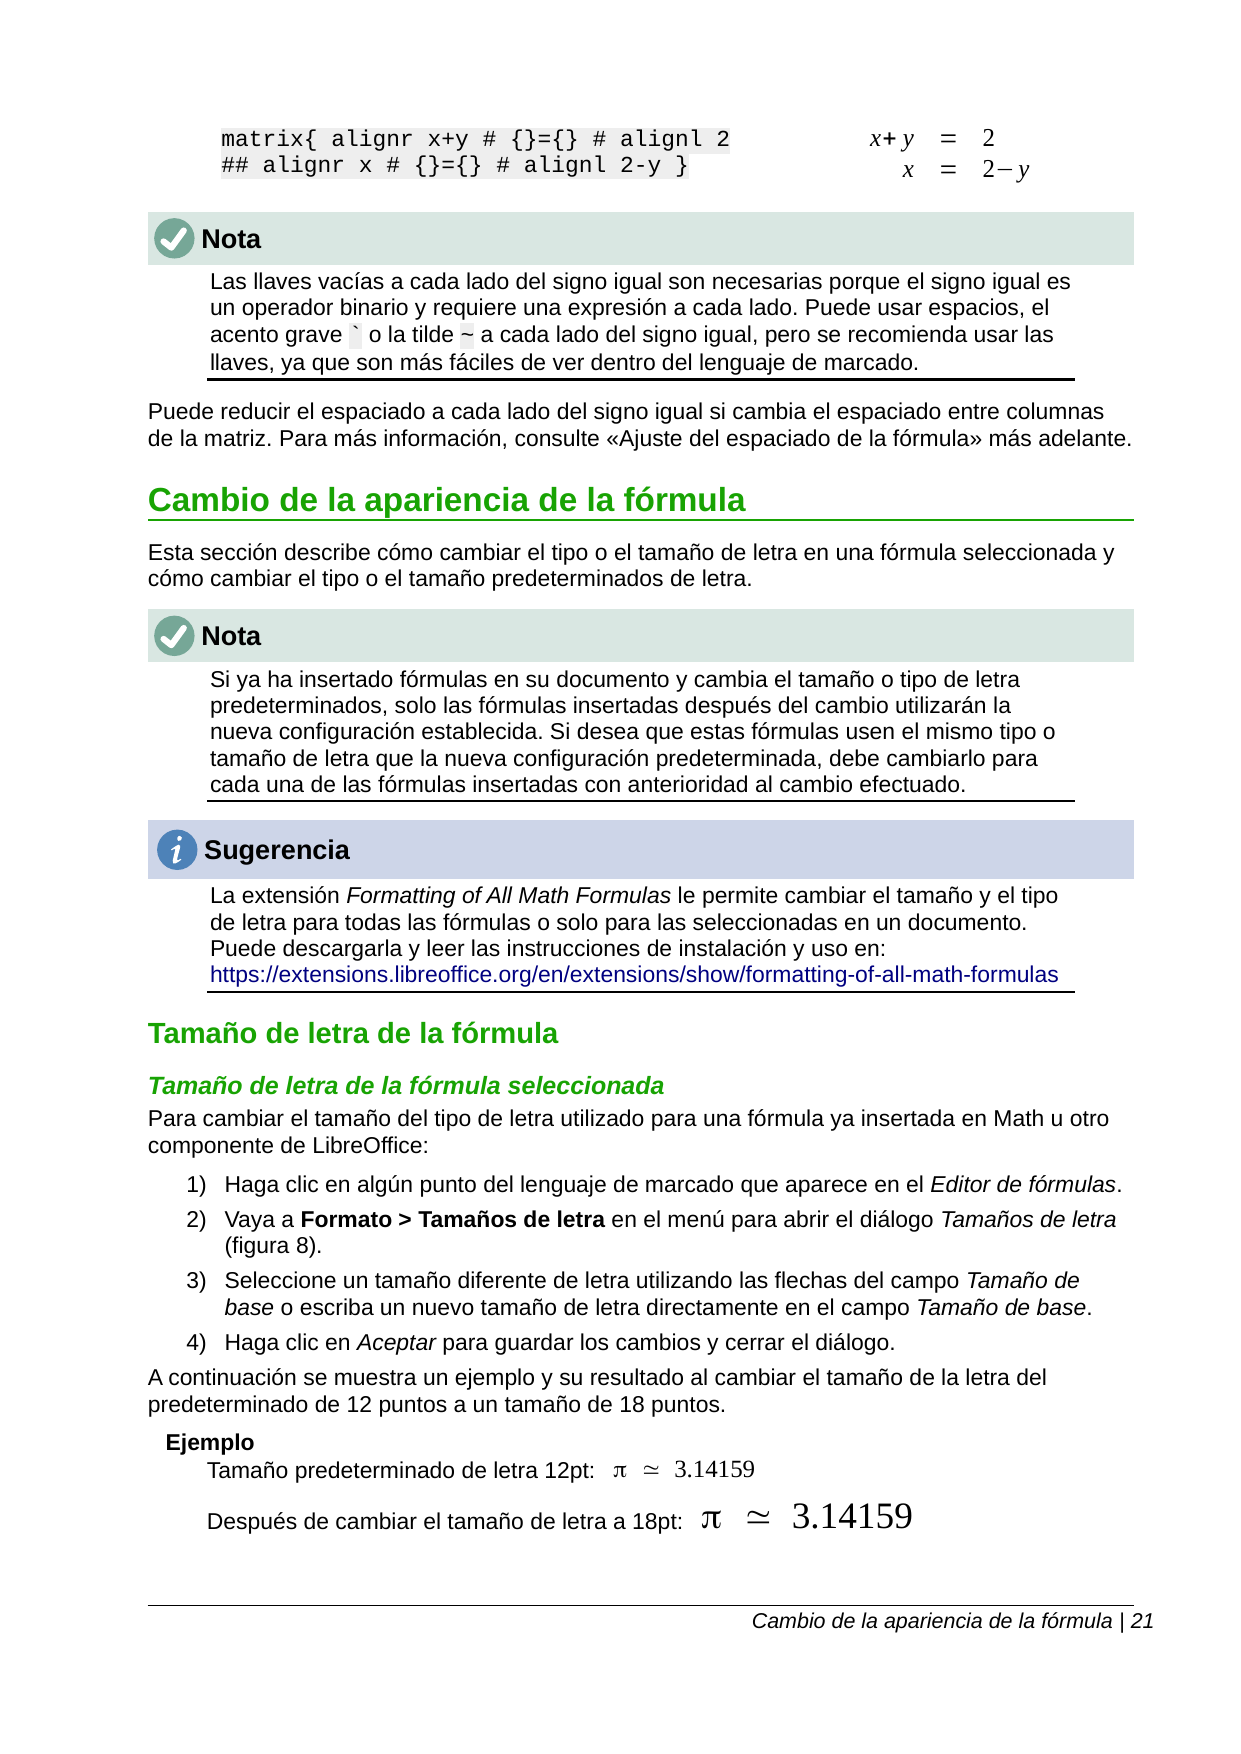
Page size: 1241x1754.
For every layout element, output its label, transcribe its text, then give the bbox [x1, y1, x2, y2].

text Después de cambiar el tamaño de letra a 18pt: [207, 1496, 1134, 1537]
text Ejemplo [165, 1429, 1134, 1456]
subtitle Nota [148, 212, 1134, 265]
text Las llaves vacías a cada lado del signo igual son necesarias porque el signo igual es un operador binario y requiere una expresión a cada lado. Puede usar espacios, el acento grave ` o la tilde ~ a cada lado del signo igual, pero se recomienda usar las llaves, ya que son más fáciles de ver dentro del lenguaje de marcado. [207, 265, 1075, 378]
subtitle Nota [148, 609, 1134, 662]
subtitle Tamaño de letra de la fórmula seleccionada [148, 1071, 1134, 1099]
table_header [762, 118, 833, 194]
text Puede reducir el espaciado a cada lado del signo igual si cambia el espaciado entre columnas de la matriz. Para más información, consulte «Ajuste del espaciado de la fórmula» más adelante. [148, 398, 1134, 451]
text La extensión Formatting of All Math Formulas le permite cambiar el tamaño y el tipo de letra para todas las fórmulas o solo para las seleccionadas en un documento. Puede descargarla y leer las instrucciones de instalación y uso en: https://extensions.libreoffice.org/en/extensions/show/formatting-of-all-math-formulas [207, 879, 1075, 991]
list Haga clic en algún punto del lenguaje de marcado que aparece en el Editor de fórmulas. [207, 1171, 1134, 1197]
table_header [833, 118, 1078, 194]
table_header matrix{ alignr x+y # {}={} # alignl 2 ## alignr x # {}={} # alignl 2-y } [204, 118, 762, 194]
text Para cambiar el tamaño del tipo de letra utilizado para una fórmula ya insertada en Math u otro componente de LibreOffice: [148, 1105, 1134, 1158]
list Haga clic en Aceptar para guardar los cambios y cerrar el diálogo. [207, 1329, 1134, 1355]
subtitle Tamaño de letra de la fórmula [148, 1017, 1134, 1050]
list Vaya a Formato > Tamaños de letra en el menú para abrir el diálogo Tamaños de letra (figura 8). [207, 1206, 1134, 1258]
text Si ya ha insertado fórmulas en su documento y cambia el tamaño o tipo de letra predeterminados, solo las fórmulas insertadas después del cambio utilizarán la nueva configuración establecida. Si desea que estas fórmulas usen el mismo tipo o tamaño de letra que la nueva configuración predeterminada, debe cambiarlo para cada una de las fórmulas insertadas con anterioridad al cambio efectuado. [207, 662, 1075, 800]
list Seleccione un tamaño diferente de letra utilizando las flechas del campo Tamaño de base o escriba un nuevo tamaño de letra directamente en el campo Tamaño de base. [207, 1267, 1134, 1320]
subtitle Sugerencia [148, 820, 1134, 879]
subtitle Cambio de la apariencia de la fórmula [148, 480, 1134, 519]
text Esta sección describe cómo cambiar el tipo o el tamaño de letra en una fórmula seleccionada y cómo cambiar el tipo o el tamaño predeterminados de letra. [148, 539, 1134, 591]
text A continuación se muestra un ejemplo y su resultado al cambiar el tamaño de la letra del predeterminado de 12 puntos a un tamaño de 18 puntos. [148, 1364, 1134, 1417]
text Tamaño predeterminado de letra 12pt: [207, 1456, 1134, 1483]
